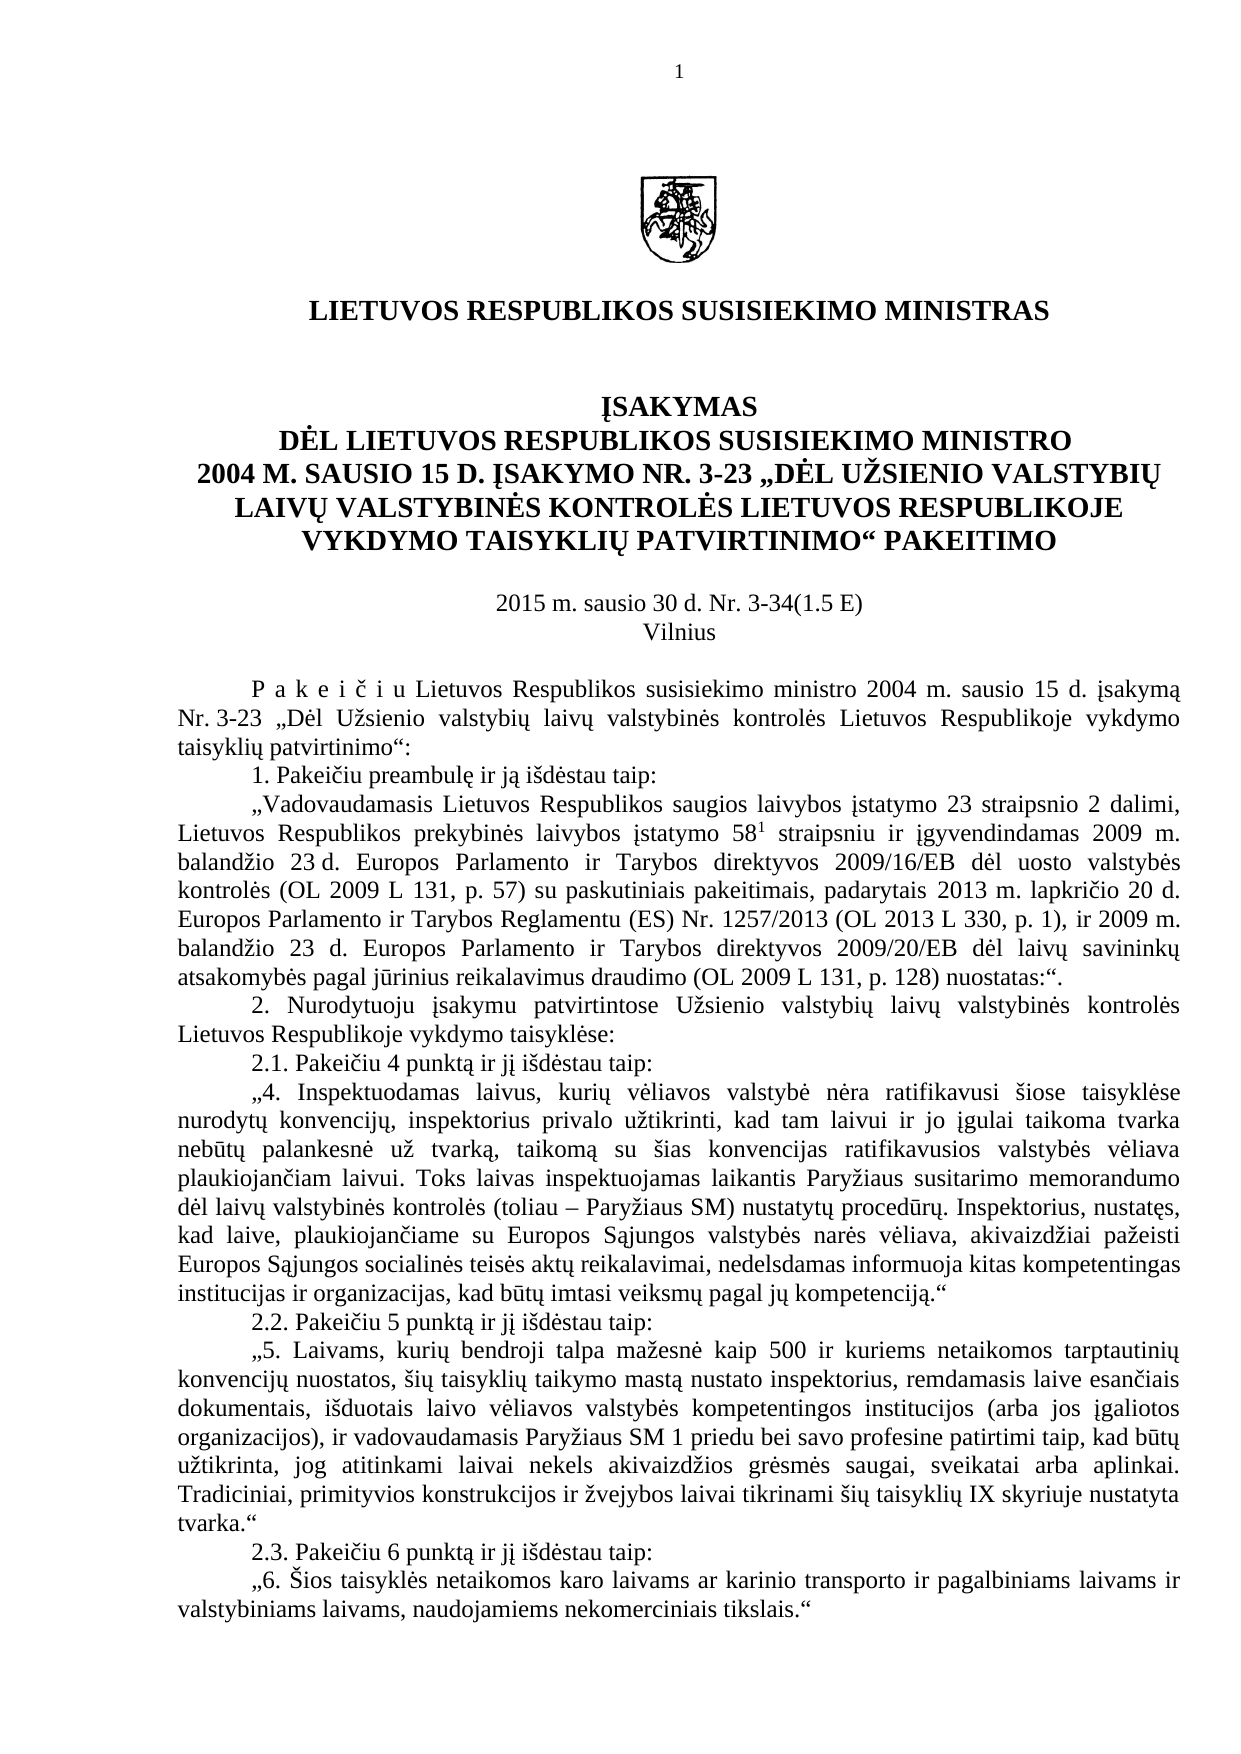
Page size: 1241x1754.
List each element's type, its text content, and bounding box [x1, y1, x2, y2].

text P a k e i č i u Lietuvos Respublikos susisiekimo ministro 2004 m. sausio 15 d. įsakymą Nr. 3-23 „Dėl Užsienio valstybių laivų valstybinės kontrolės Lietuvos Respublikoje vykdymo taisyklių patvirtinimo“: [177, 674, 1181, 761]
text 2. Nurodytuoju įsakymu patvirtintose Užsienio valstybių laivų valstybinės kontrolės Lietuvos Respublikoje vykdymo taisyklėse: [177, 991, 1181, 1048]
text 2.1. Pakeičiu 4 punktą ir jį išdėstau taip: [177, 1048, 1181, 1077]
text LIETUVOS RESPUBLIKOS SUSISIEKIMO MINISTRAS [177, 293, 1181, 327]
text 2.2. Pakeičiu 5 punktą ir jį išdėstau taip: [177, 1307, 1181, 1336]
text „6. Šios taisyklės netaikomos karo laivams ar karinio transporto ir pagalbiniams laivams ir valstybiniams laivams, naudojamiems nekomerciniais tikslais.“ [177, 1566, 1181, 1623]
text DĖL LIETUVOS RESPUBLIKOS SUSISIEKIMO MINISTRO [177, 423, 1181, 456]
text „Vadovaudamasis Lietuvos Respublikos saugios laivybos įstatymo 23 straipsnio 2 dalimi, Lietuvos Respublikos prekybinės laivybos įstatymo 581 straipsniu ir įgyvendindamas 2009 m. balandžio 23 d. Europos Parlamento ir Tarybos direktyvos 2009/16/EB dėl uosto valstybės kontrolės (OL 2009 L 131, p. 57) su paskutiniais pakeitimais, padarytais 2013 m. lapkričio 20 d. Europos Parlamento ir Tarybos Reglamentu (ES) Nr. 1257/2013 (OL 2013 L 330, p. 1), ir 2009 m. balandžio 23 d. Europos Parlamento ir Tarybos direktyvos 2009/20/EB dėl laivų savininkų atsakomybės pagal jūrinius reikalavimus draudimo (OL 2009 L 131, p. 128) nuostatas:“. [177, 789, 1181, 991]
text 1. Pakeičiu preambulę ir ją išdėstau taip: [177, 761, 1181, 789]
text 2004 M. SAUSIO 15 D. ĮSAKYMO NR. 3-23 „Dėl Užsienio valstybių laivų valstybinės kontrolės Lietuvos Respublikoje vykdymo taisyklių patvirtinimo“ PAKEITIMO [177, 456, 1181, 557]
text 2015 m. sausio 30 d. Nr. 3-34(1.5 E) [177, 588, 1181, 617]
text „4. Inspektuodamas laivus, kurių vėliavos valstybė nėra ratifikavusi šiose taisyklėse nurodytų konvencijų, inspektorius privalo užtikrinti, kad tam laivui ir jo įgulai taikoma tvarka nebūtų palankesnė už tvarką, taikomą su šias konvencijas ratifikavusios valstybės vėliava plaukiojančiam laivui. Toks laivas inspektuojamas laikantis Paryžiaus susitarimo memorandumo dėl laivų valstybinės kontrolės (toliau – Paryžiaus SM) nustatytų procedūrų. Inspektorius, nustatęs, kad laive, plaukiojančiame su Europos Sąjungos valstybės narės vėliava, akivaizdžiai pažeisti Europos Sąjungos socialinės teisės aktų reikalavimai, nedelsdamas informuoja kitas kompetentingas institucijas ir organizacijas, kad būtų imtasi veiksmų pagal jų kompetenciją.“ [177, 1077, 1181, 1307]
text 2.3. Pakeičiu 6 punktą ir jį išdėstau taip: [177, 1537, 1181, 1566]
text Vilnius [177, 617, 1181, 646]
text „5. Laivams, kurių bendroji talpa mažesnė kaip 500 ir kuriems netaikomos tarptautinių konvencijų nuostatos, šių taisyklių taikymo mastą nustato inspektorius, remdamasis laive esančiais dokumentais, išduotais laivo vėliavos valstybės kompetentingos institucijos (arba jos įgaliotos organizacijos), ir vadovaudamasis Paryžiaus SM 1 priedu bei savo profesine patirtimi taip, kad būtų užtikrinta, jog atitinkami laivai nekels akivaizdžios grėsmės saugai, sveikatai arba aplinkai. Tradiciniai, primityvios konstrukcijos ir žvejybos laivai tikrinami šių taisyklių IX skyriuje nustatyta tvarka.“ [177, 1336, 1181, 1537]
text ĮSAKYMAS [177, 389, 1181, 423]
